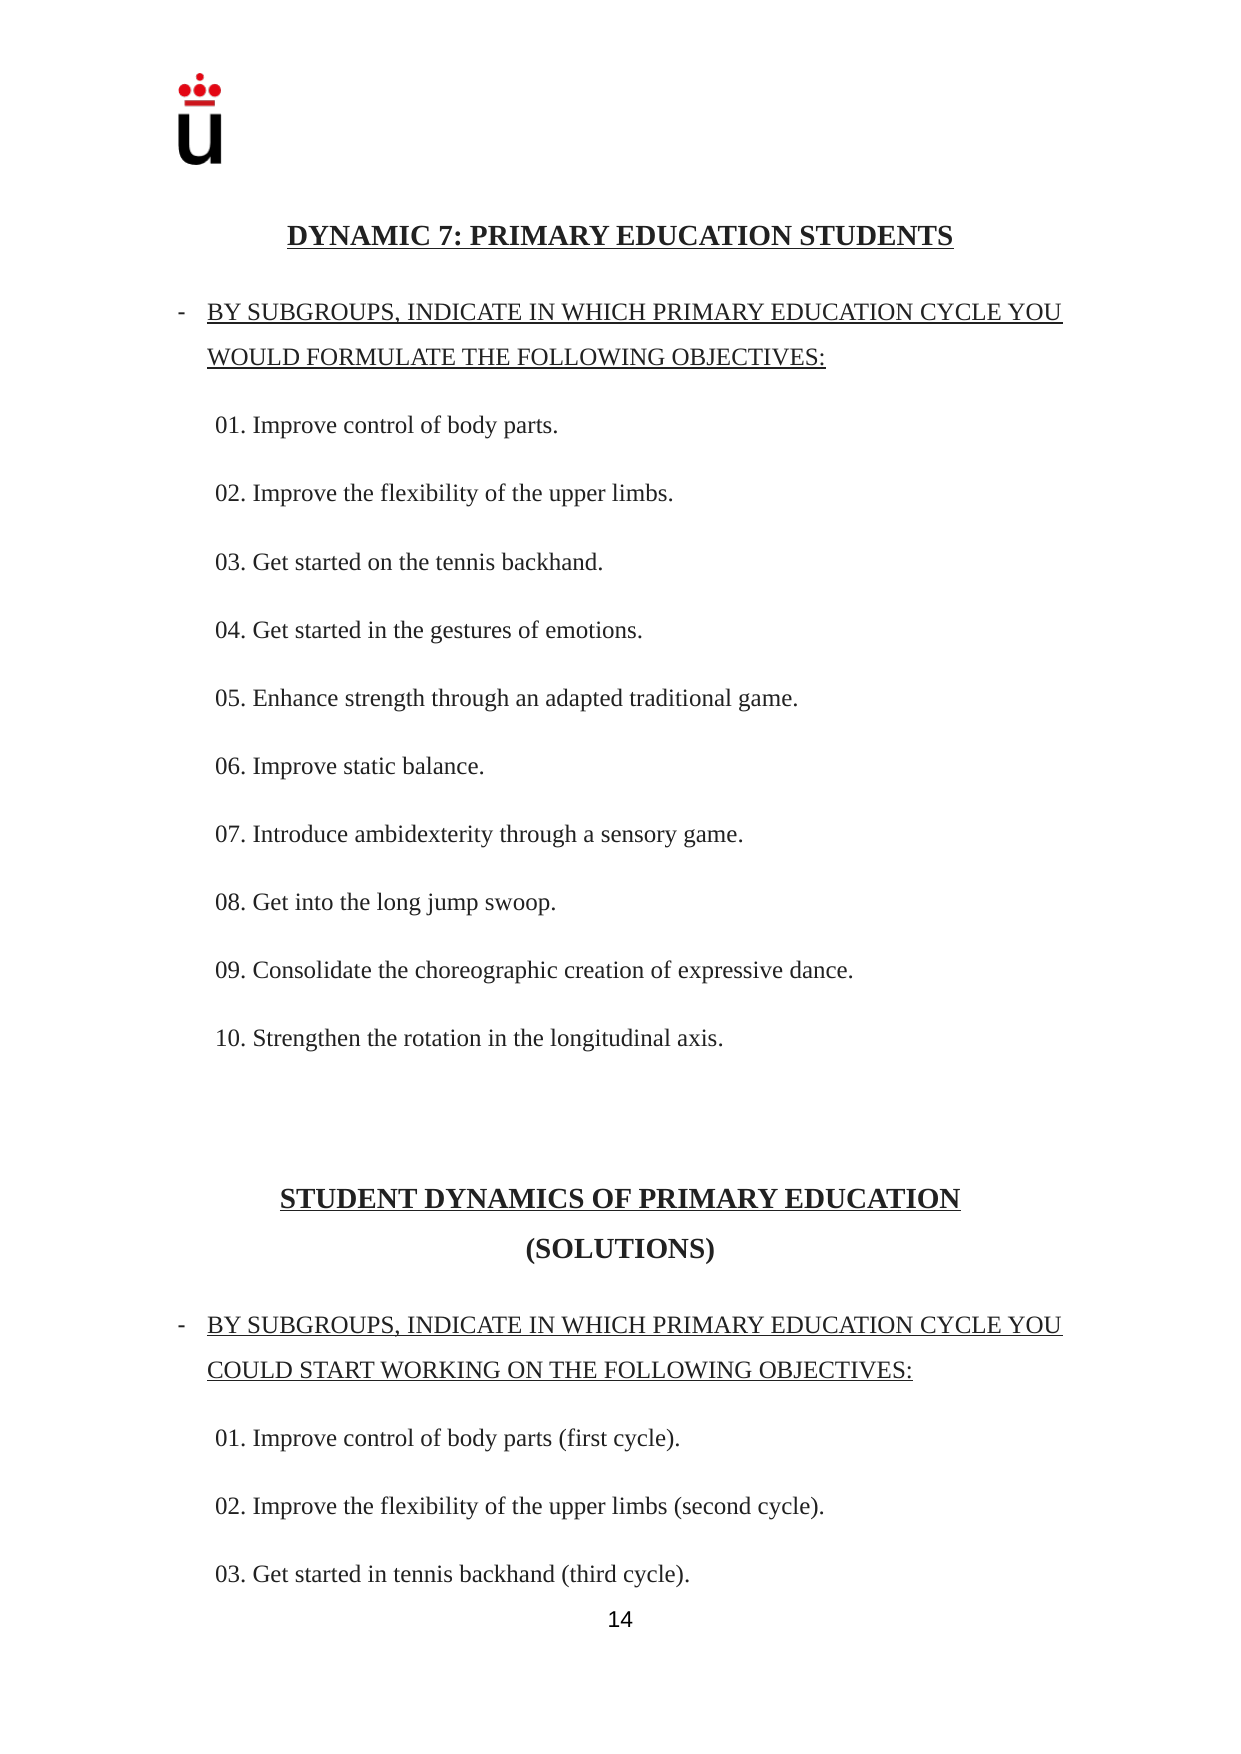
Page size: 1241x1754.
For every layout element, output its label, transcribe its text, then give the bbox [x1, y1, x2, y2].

list Get started in tennis backhand (third cycle). [215, 1559, 1063, 1588]
list Get started on the tennis backhand. [215, 547, 1063, 575]
text DYNAMIC 7: PRIMARY EDUCATION STUDENTS [177, 218, 1063, 252]
list Improve control of body parts (first cycle). [215, 1423, 1063, 1452]
list BY SUBGROUPS, INDICATE IN WHICH PRIMARY EDUCATION CYCLE YOU WOULD FORMULATE THE FOLLOWING OBJECTIVES: [177, 294, 1063, 371]
list Consolidate the choreographic creation of expressive dance. [215, 955, 1063, 984]
list Get into the long jump swoop. [215, 887, 1063, 916]
list Get started in the gestures of emotions. [215, 615, 1063, 643]
list BY SUBGROUPS, INDICATE IN WHICH PRIMARY EDUCATION CYCLE YOU COULD START WORKING ON THE FOLLOWING OBJECTIVES: [177, 1306, 1063, 1383]
list Enhance strength through an adapted traditional game. [215, 683, 1063, 712]
list Strengthen the rotation in the longitudinal axis. [215, 1023, 1063, 1052]
list Improve the flexibility of the upper limbs. [215, 478, 1063, 507]
list Improve static balance. [215, 751, 1063, 780]
text STUDENT DYNAMICS OF PRIMARY EDUCATION [177, 1181, 1063, 1214]
text (SOLUTIONS) [177, 1231, 1063, 1264]
list Improve the flexibility of the upper limbs (second cycle). [215, 1491, 1063, 1520]
list Improve control of body parts. [215, 410, 1063, 439]
list Introduce ambidexterity through a sensory game. [215, 819, 1063, 848]
